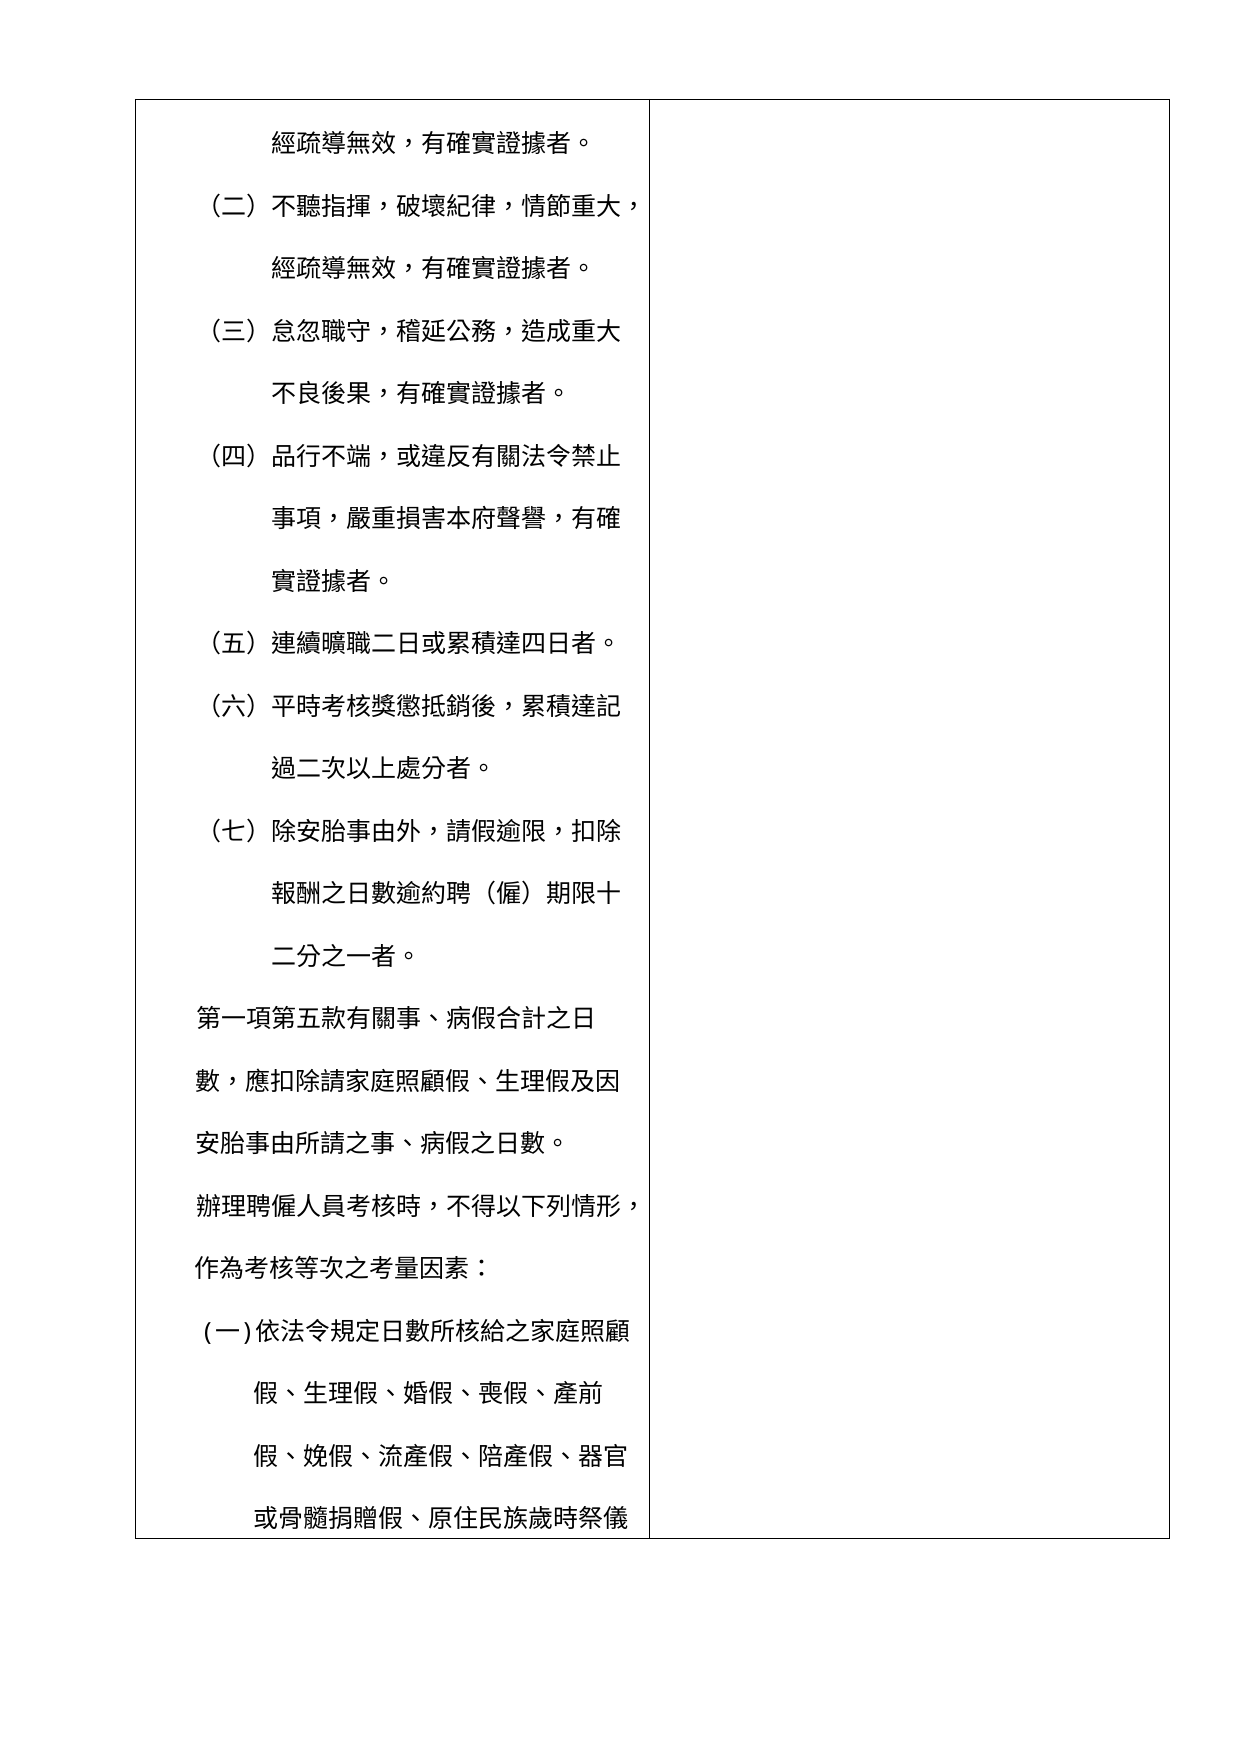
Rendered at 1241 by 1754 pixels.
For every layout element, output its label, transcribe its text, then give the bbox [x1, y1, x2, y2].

table_cell [650, 100, 1169, 1537]
table_cell 經疏導無效，有確實證據者。 （二）不聽指揮，破壞紀律，情節重大，經疏導無效，有確實證據者。 （三）怠忽職守，稽延公務，造成重大不良後果，有確實證據者。 （四）品行不端，或違反有關法令禁止事項，嚴重損害本府聲譽，有確實證據者。 （五）連續曠職二日或累積達四日者。 （六）平時考核獎懲抵銷後，累積達記過二次以上處分者。 （七）除安胎事由外，請假逾限，扣除報酬之日數逾約聘（僱）期限十二分之一者。 第一項第五款有關事、病假合計之日數，應扣除請家庭照顧假、生理假及因安胎事由所請之事、病假之日數。 辦理聘僱人員考核時，不得以下列情形，作為考核等次之考量因素： (一)依法令規定日數所核給之家庭照顧假、生理假、婚假、喪假、產前假、娩假、流產假、陪產假、器官或骨髓捐贈假、原住民族歲時祭儀 [136, 100, 649, 1537]
